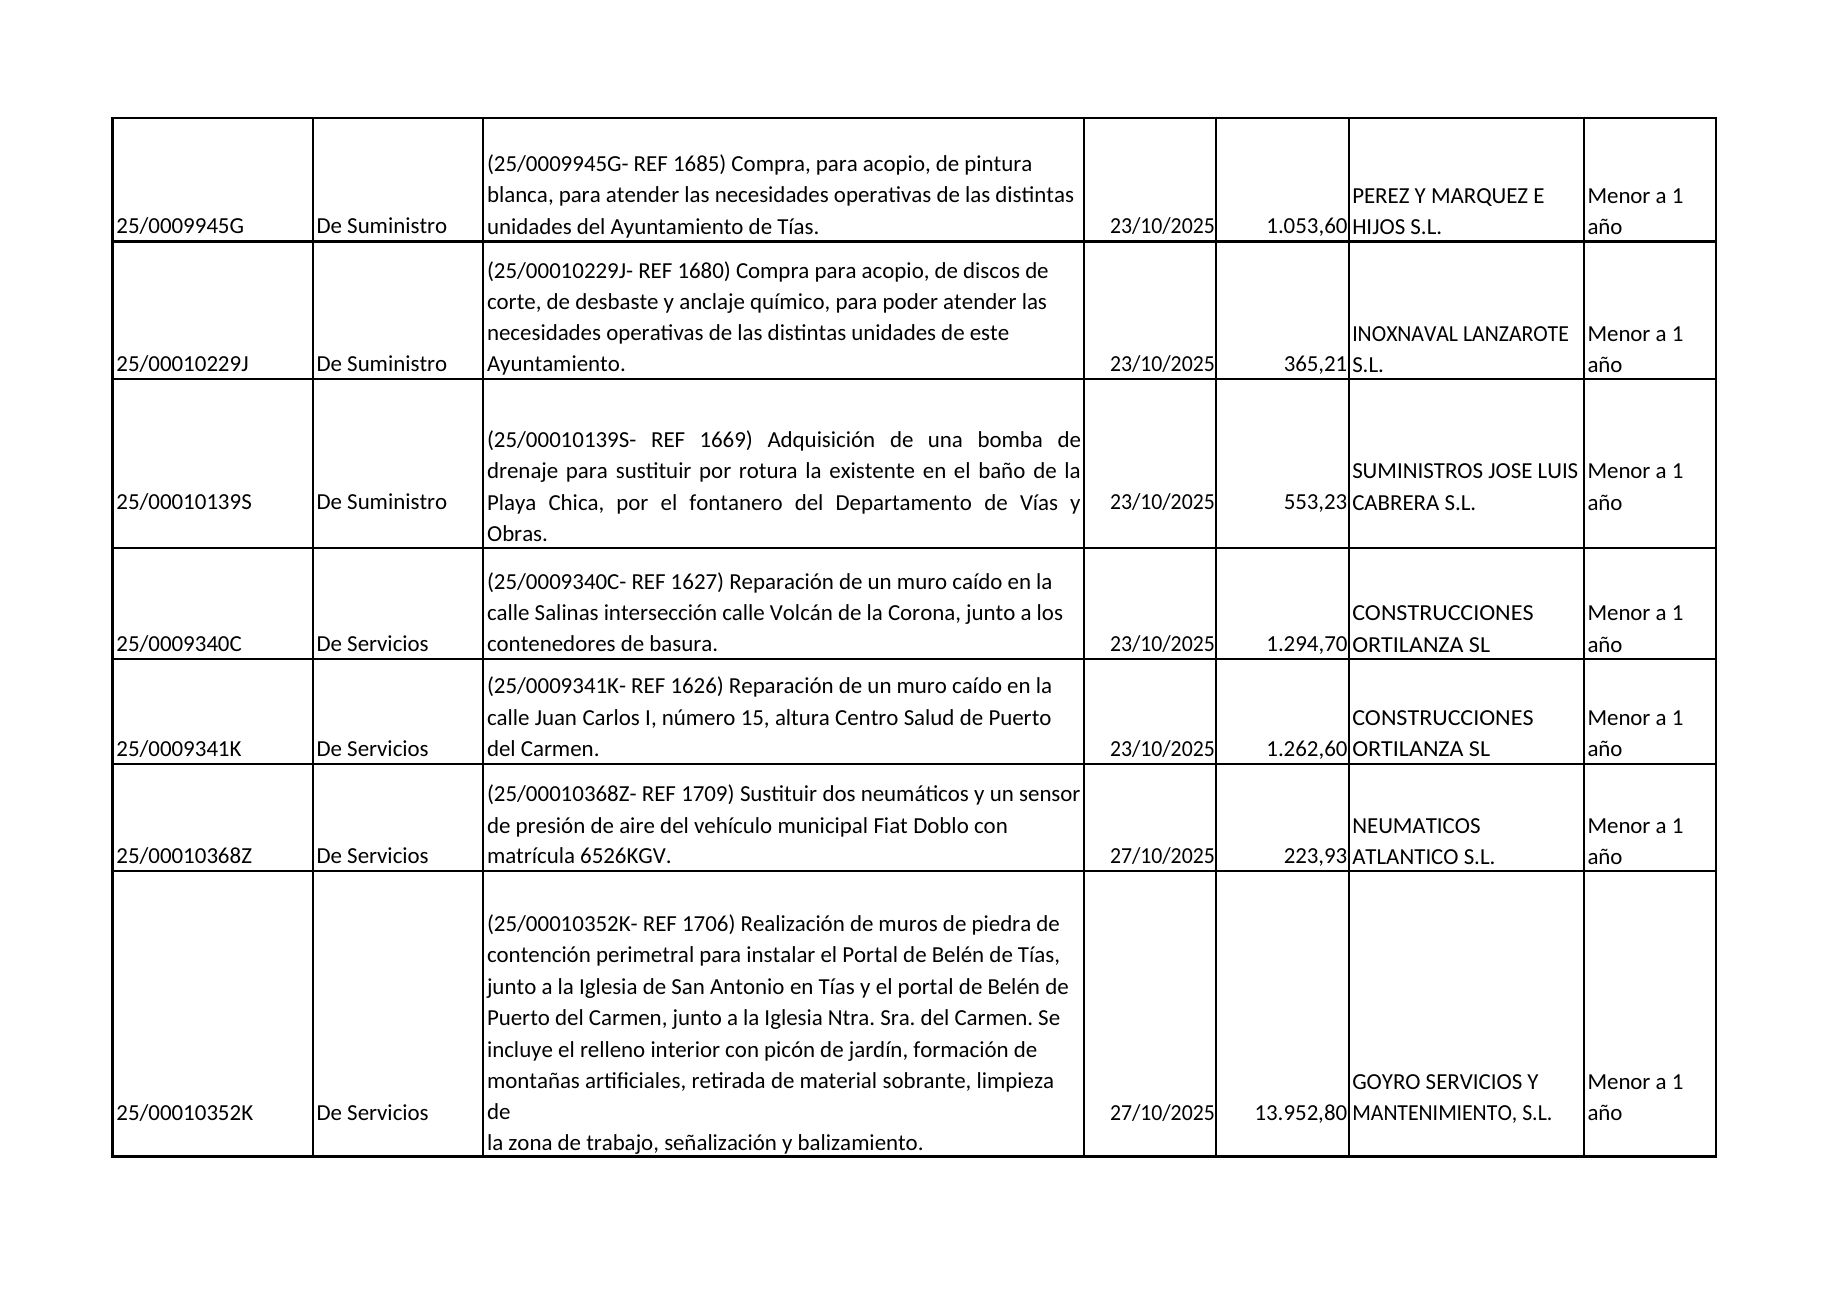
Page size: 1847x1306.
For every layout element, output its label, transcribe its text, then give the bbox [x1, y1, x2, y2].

table_cell 23/10/2025 [1085, 243, 1215, 378]
table_cell SUMINISTROS JOSE LUIS CABRERA S.L. [1350, 380, 1583, 547]
table_cell CONSTRUCCIONES ORTILANZA SL [1350, 549, 1583, 658]
table_cell 365,21 [1217, 243, 1348, 378]
table_header 25/0009945G [114, 119, 312, 240]
table_cell 27/10/2025 [1085, 765, 1215, 870]
table_cell De Suministro [314, 380, 482, 547]
table_cell (25/0009341K- REF 1626) Reparación de un muro caído en la calle Juan Carlos I, número 15, altura Centro Salud de Puerto del Carmen. [484, 660, 1083, 762]
table_cell INOXNAVAL LANZAROTE S.L. [1350, 243, 1583, 378]
table_header 1.053,60 [1217, 119, 1348, 240]
table_cell Menor a 1 año [1585, 660, 1715, 762]
table_header (25/0009945G- REF 1685) Compra, para acopio, de pintura blanca, para atender las necesidades operativas de las distintas unidades del Ayuntamiento de Tías. [484, 119, 1083, 240]
table_header PEREZ Y MARQUEZ E HIJOS S.L. [1350, 119, 1583, 240]
table_cell 25/0009340C [114, 549, 312, 658]
table_cell 27/10/2025 [1085, 872, 1215, 1155]
table_cell Menor a 1 año [1585, 765, 1715, 870]
table_cell De Suministro [314, 243, 482, 378]
table_cell (25/00010368Z- REF 1709) Sustituir dos neumáticos y un sensor de presión de aire del vehículo municipal Fiat Doblo con matrícula 6526KGV. [484, 765, 1083, 870]
table_cell 25/0009341K [114, 660, 312, 762]
table_cell De Servicios [314, 765, 482, 870]
table_cell 1.294,70 [1217, 549, 1348, 658]
table_cell 223,93 [1217, 765, 1348, 870]
table_cell Menor a 1 año [1585, 380, 1715, 547]
table_cell GOYRO SERVICIOS Y MANTENIMIENTO, S.L. [1350, 872, 1583, 1155]
table_cell 25/00010229J [114, 243, 312, 378]
table_cell Menor a 1 año [1585, 243, 1715, 378]
table_cell 25/00010139S [114, 380, 312, 547]
table_header De Suministro [314, 119, 482, 240]
table_cell De Servicios [314, 872, 482, 1155]
table_cell 23/10/2025 [1085, 660, 1215, 762]
table_cell 553,23 [1217, 380, 1348, 547]
table_cell NEUMATICOS ATLANTICO S.L. [1350, 765, 1583, 870]
table_cell (25/00010229J- REF 1680) Compra para acopio, de discos de corte, de desbaste y anclaje químico, para poder atender las necesidades operativas de las distintas unidades de este Ayuntamiento. [484, 243, 1083, 378]
table_cell 25/00010368Z [114, 765, 312, 870]
table_cell 1.262,60 [1217, 660, 1348, 762]
table_cell (25/00010139S- REF 1669) Adquisición de una bomba de drenaje para sustituir por rotura la existente en el baño de la Playa Chica, por el fontanero del Departamento de Vías y Obras. [484, 380, 1083, 547]
table_cell 25/00010352K [114, 872, 312, 1155]
table_header Menor a 1 año [1585, 119, 1715, 240]
table_header 23/10/2025 [1085, 119, 1215, 240]
table_cell (25/0009340C- REF 1627) Reparación de un muro caído en la calle Salinas intersección calle Volcán de la Corona, junto a los contenedores de basura. [484, 549, 1083, 658]
table_cell De Servicios [314, 660, 482, 762]
table_cell Menor a 1 año [1585, 872, 1715, 1155]
table_cell 23/10/2025 [1085, 549, 1215, 658]
table_cell CONSTRUCCIONES ORTILANZA SL [1350, 660, 1583, 762]
table_cell 13.952,80 [1217, 872, 1348, 1155]
table_cell Menor a 1 año [1585, 549, 1715, 658]
table_cell De Servicios [314, 549, 482, 658]
table_cell (25/00010352K- REF 1706) Realización de muros de piedra de contención perimetral para instalar el Portal de Belén de Tías, junto a la Iglesia de San Antonio en Tías y el portal de Belén de Puerto del Carmen, junto a la Iglesia Ntra. Sra. del Carmen. Se incluye el relleno interior con picón de jardín, formación de montañas artificiales, retirada de material sobrante, limpieza de la zona de trabajo, señalización y balizamiento. [484, 872, 1083, 1155]
table_cell 23/10/2025 [1085, 380, 1215, 547]
